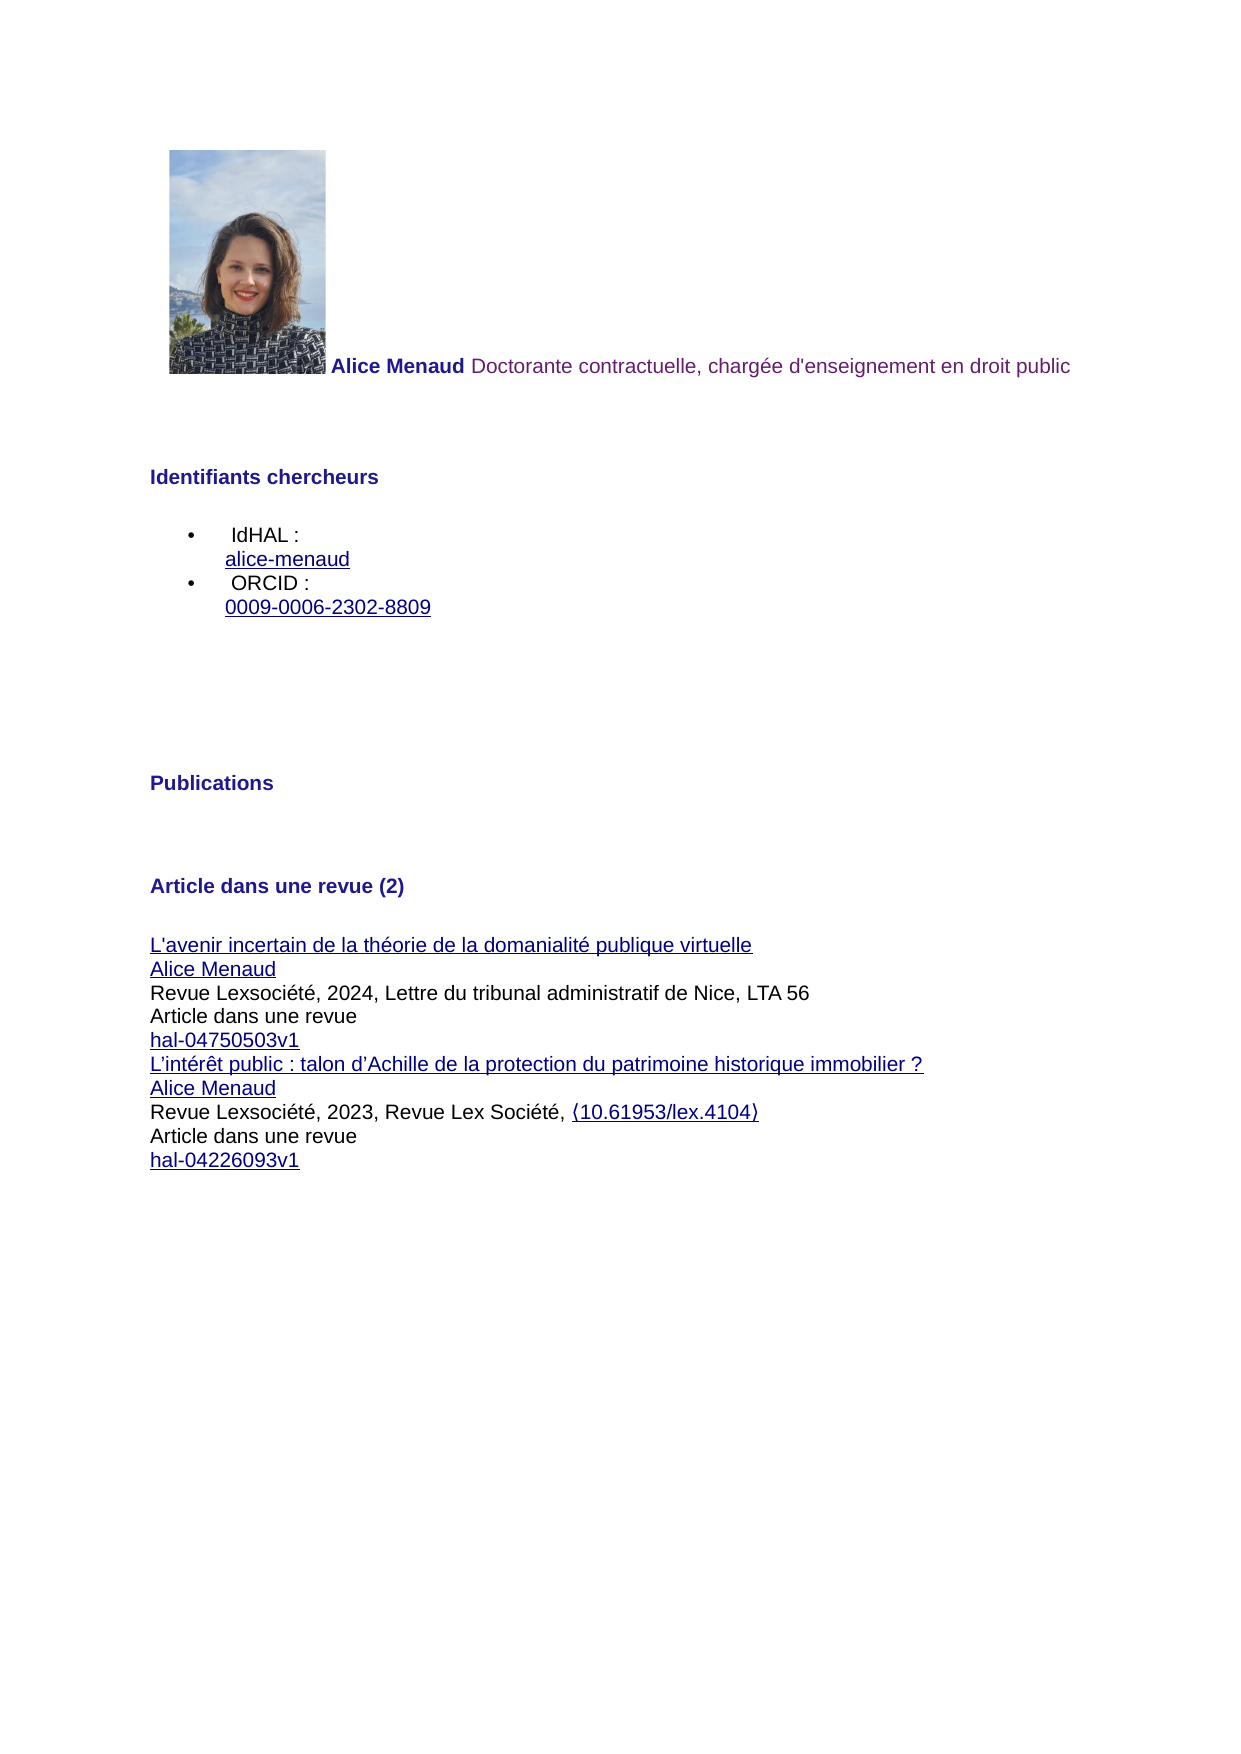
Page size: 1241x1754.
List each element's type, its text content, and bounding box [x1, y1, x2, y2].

list alice-menaud [187, 547, 1090, 571]
table_cell L’intérêt public : talon d’Achille de la protection du patrimoine historique immobilier ? Alice Menaud Revue Lexsociété, 2023, Revue Lex Société, ⟨10.61953/lex.4104⟩ Article dans une revue hal-04226093v1 [150, 1052, 1090, 1172]
picture [169, 150, 326, 374]
table_header L'avenir incertain de la théorie de la domanialité publique virtuelle Alice Menaud Revue Lexsociété, 2024, Lettre du tribunal administratif de Nice, LTA 56 Article dans une revue hal-04750503v1 [150, 933, 1090, 1052]
list IdHAL : [187, 523, 1090, 547]
subtitle Article dans une revue (2) [150, 874, 1090, 898]
subtitle Identifiants chercheurs [150, 465, 1090, 489]
list ORCID : [187, 571, 1090, 595]
list 0009-0006-2302-8809 [187, 595, 1090, 619]
subtitle Publications [150, 771, 1090, 795]
subtitle Alice Menaud Doctorante contractuelle, chargée d'enseignement en droit public [150, 150, 1090, 378]
